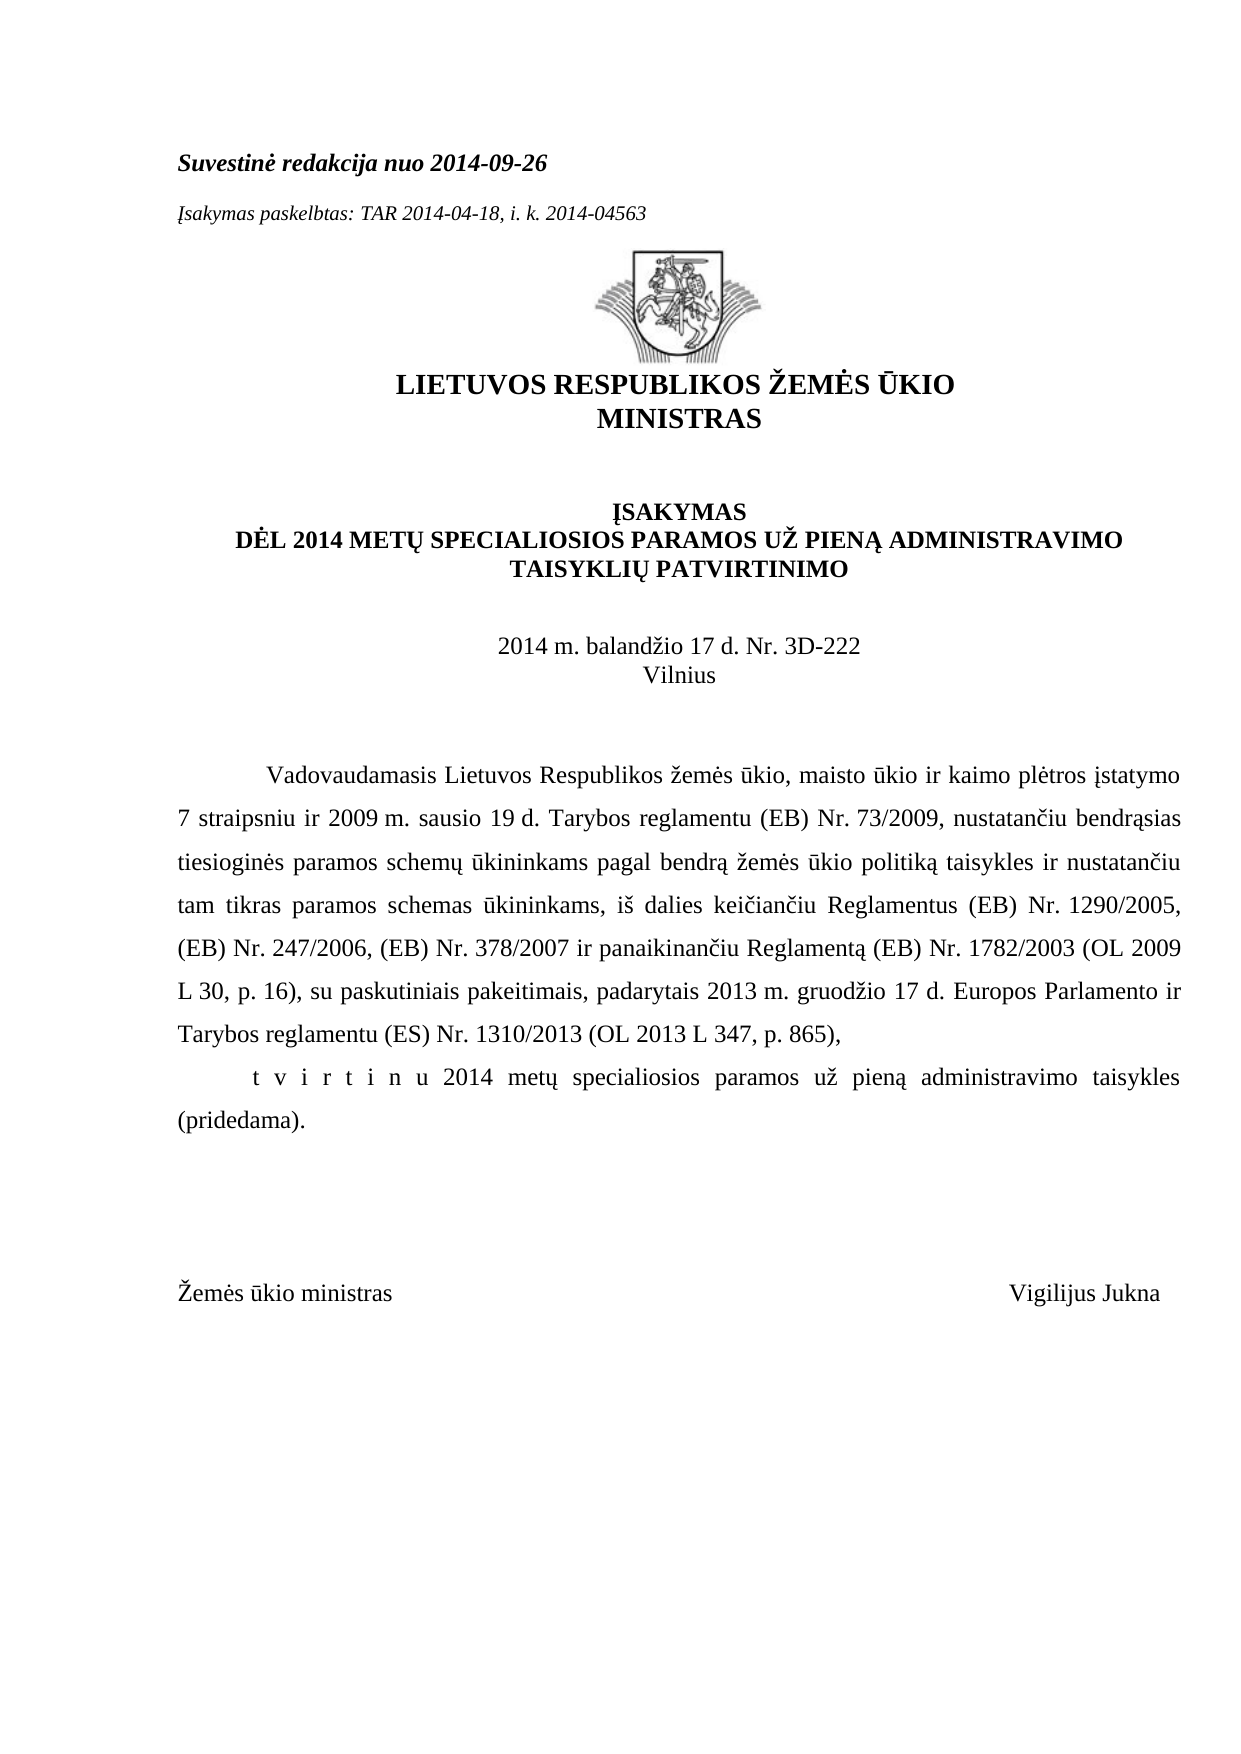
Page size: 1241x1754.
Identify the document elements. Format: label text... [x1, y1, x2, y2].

text Žemės ūkio ministras Vigilijus Jukna [177, 1278, 1181, 1307]
text ĮSAKYMAS [177, 497, 1181, 526]
text Vilnius [177, 660, 1181, 688]
text Įsakymas paskelbtas: TAR 2014-04-18, i. k. 2014-04563 [177, 201, 1181, 224]
text 2014 m. balandžio 17 d. Nr. 3D-222 [177, 631, 1181, 660]
text DĖL 2014 METŲ SPECIALIOSIOS PARAMOS UŽ PIENĄ ADMINISTRAVIMO TAISYKLIŲ PATVIRTINIMO [177, 526, 1181, 583]
text Vadovaudamasis Lietuvos Respublikos žemės ūkio, maisto ūkio ir kaimo plėtros įstatymo 7 straipsniu ir 2009 m. sausio 19 d. Tarybos reglamentu (EB) Nr. 73/2009, nustatančiu bendrąsias tiesioginės paramos schemų ūkininkams pagal bendrą žemės ūkio politiką taisykles ir nustatančiu tam tikras paramos schemas ūkininkams, iš dalies keičiančiu Reglamentus (EB) Nr. 1290/2005, (EB) Nr. 247/2006, (EB) Nr. 378/2007 ir panaikinančiu Reglamentą (EB) Nr. 1782/2003 (OL 2009 L 30, p. 16), su paskutiniais pakeitimais, padarytais 2013 m. gruodžio 17 d. Europos Parlamento ir Tarybos reglamentu (ES) Nr. 1310/2013 (OL 2013 L 347, p. 865), [177, 760, 1181, 1048]
text LIETUVOS RESPUBLIKOS ŽEMĖS ŪKIO [177, 367, 1181, 401]
text Suvestinė redakcija nuo 2014-09-26 [177, 148, 1181, 176]
text MINISTRAS [177, 401, 1181, 434]
text t v i r t i n u 2014 metų specialiosios paramos už pieną administravimo taisykles (pridedama). [177, 1062, 1181, 1134]
